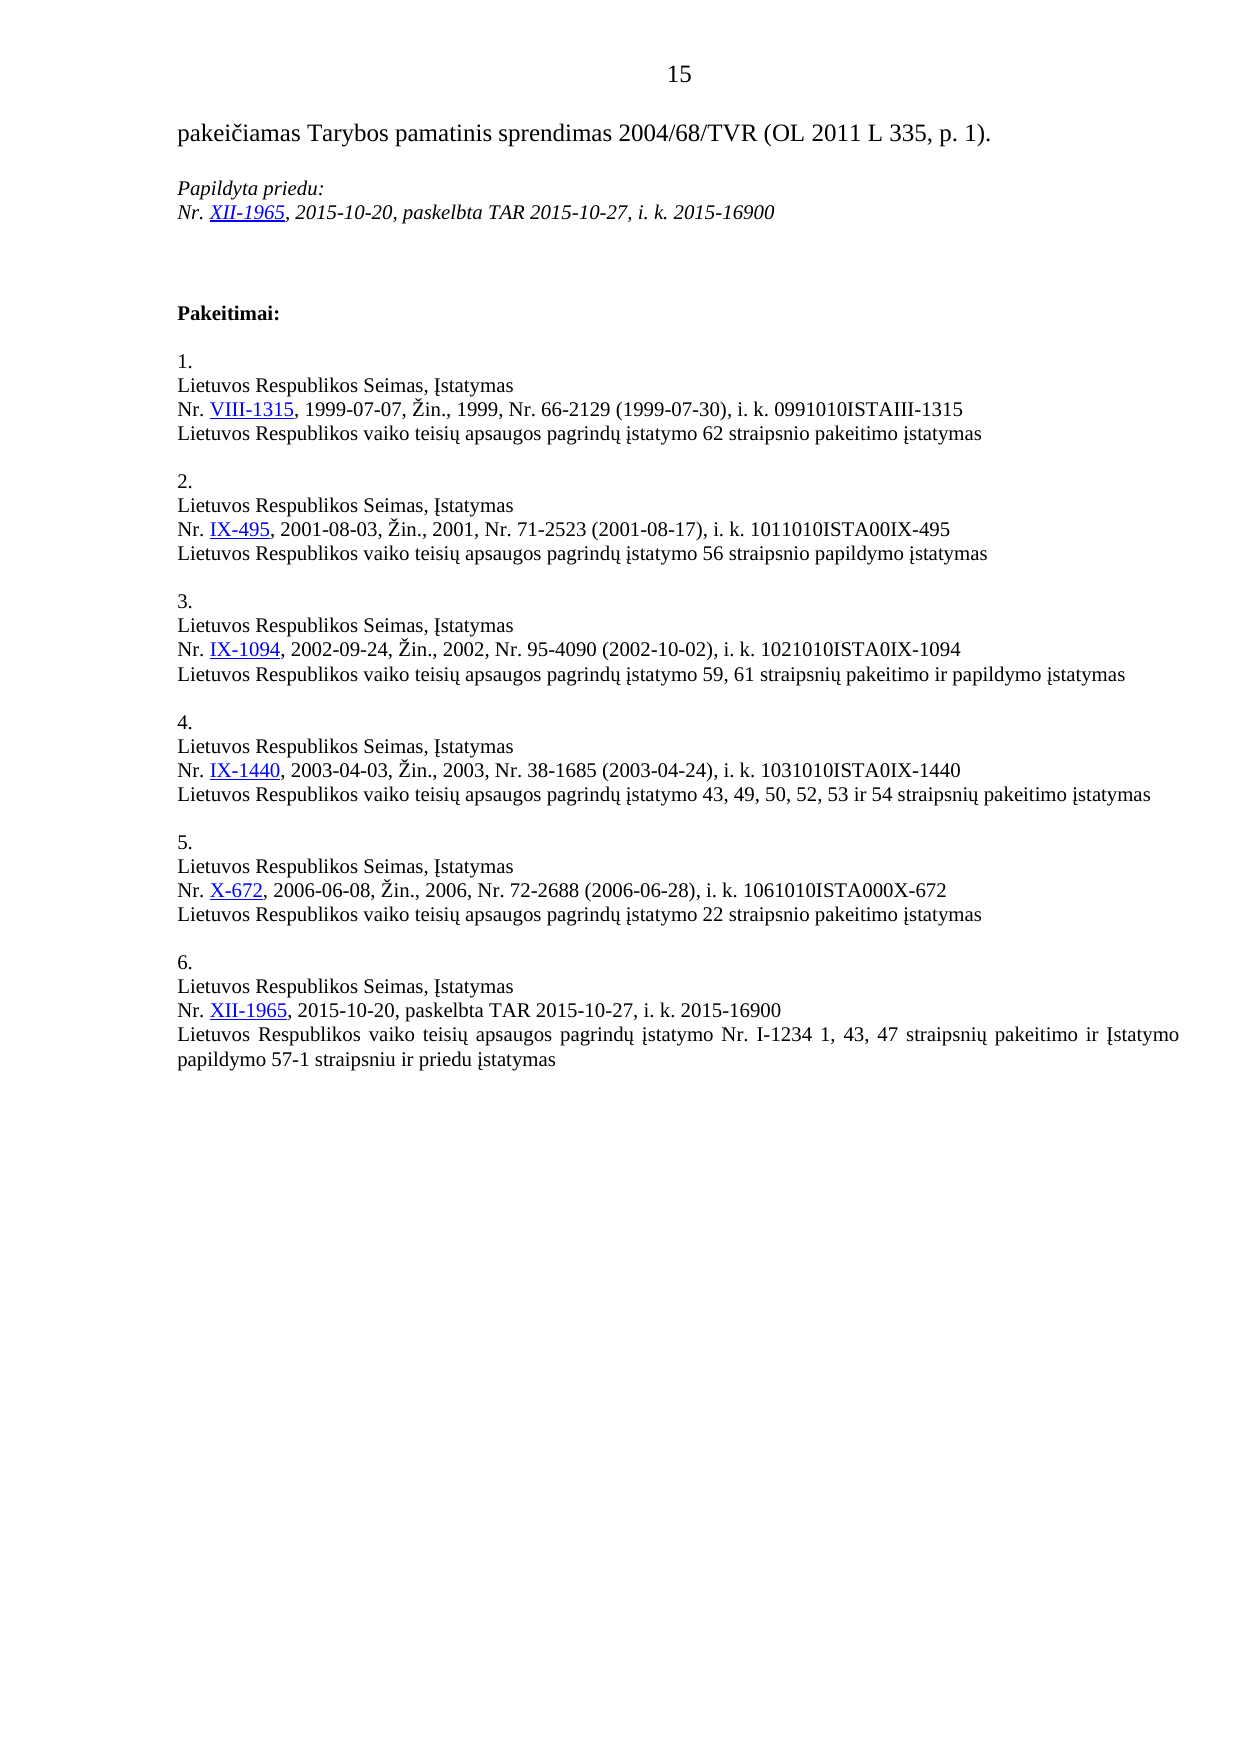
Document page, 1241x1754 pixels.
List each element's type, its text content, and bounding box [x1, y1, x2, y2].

text Pakeitimai: [177, 301, 1181, 324]
text Nr. X-672, 2006-06-08, Žin., 2006, Nr. 72-2688 (2006-06-28), i. k. 1061010ISTA000X-672 [177, 878, 1181, 902]
text Lietuvos Respublikos Seimas, Įstatymas [177, 734, 1181, 758]
text pakeičiamas Tarybos pamatinis sprendimas 2004/68/TVR (OL 2011 L 335, p. 1). [177, 118, 1181, 147]
text 4. [177, 709, 1181, 734]
text Lietuvos Respublikos Seimas, Įstatymas [177, 373, 1181, 397]
text Lietuvos Respublikos Seimas, Įstatymas [177, 974, 1181, 998]
text Nr. IX-1094, 2002-09-24, Žin., 2002, Nr. 95-4090 (2002-10-02), i. k. 1021010ISTA0IX-1094 [177, 637, 1181, 661]
text Lietuvos Respublikos vaiko teisių apsaugos pagrindų įstatymo 62 straipsnio pakeitimo įstatymas [177, 421, 1181, 445]
text Lietuvos Respublikos Seimas, Įstatymas [177, 854, 1181, 878]
text Nr. IX-495, 2001-08-03, Žin., 2001, Nr. 71-2523 (2001-08-17), i. k. 1011010ISTA00IX-495 [177, 517, 1181, 541]
text Lietuvos Respublikos vaiko teisių apsaugos pagrindų įstatymo Nr. I-1234 1, 43, 47 straipsnių pakeitimo ir Įstatymo papildymo 57-1 straipsniu ir priedu įstatymas [177, 1022, 1181, 1071]
text Lietuvos Respublikos vaiko teisių apsaugos pagrindų įstatymo 22 straipsnio pakeitimo įstatymas [177, 902, 1181, 926]
text Lietuvos Respublikos Seimas, Įstatymas [177, 493, 1181, 517]
text 2. [177, 469, 1181, 493]
text Lietuvos Respublikos vaiko teisių apsaugos pagrindų įstatymo 43, 49, 50, 52, 53 ir 54 straipsnių pakeitimo įstatymas [177, 782, 1181, 806]
text Lietuvos Respublikos vaiko teisių apsaugos pagrindų įstatymo 56 straipsnio papildymo įstatymas [177, 541, 1181, 565]
text Nr. IX-1440, 2003-04-03, Žin., 2003, Nr. 38-1685 (2003-04-24), i. k. 1031010ISTA0IX-1440 [177, 758, 1181, 782]
text 6. [177, 950, 1181, 974]
text Lietuvos Respublikos Seimas, Įstatymas [177, 613, 1181, 637]
text 1. [177, 349, 1181, 373]
text 3. [177, 589, 1181, 613]
text 5. [177, 830, 1181, 854]
text Nr. XII-1965, 2015-10-20, paskelbta TAR 2015-10-27, i. k. 2015-16900 [177, 998, 1181, 1022]
text Papildyta priedu: [177, 176, 1181, 199]
text Lietuvos Respublikos vaiko teisių apsaugos pagrindų įstatymo 59, 61 straipsnių pakeitimo ir papildymo įstatymas [177, 661, 1181, 686]
text Nr. XII-1965, 2015-10-20, paskelbta TAR 2015-10-27, i. k. 2015-16900 [177, 199, 1181, 224]
text Nr. VIII-1315, 1999-07-07, Žin., 1999, Nr. 66-2129 (1999-07-30), i. k. 0991010ISTAIII-1315 [177, 397, 1181, 421]
